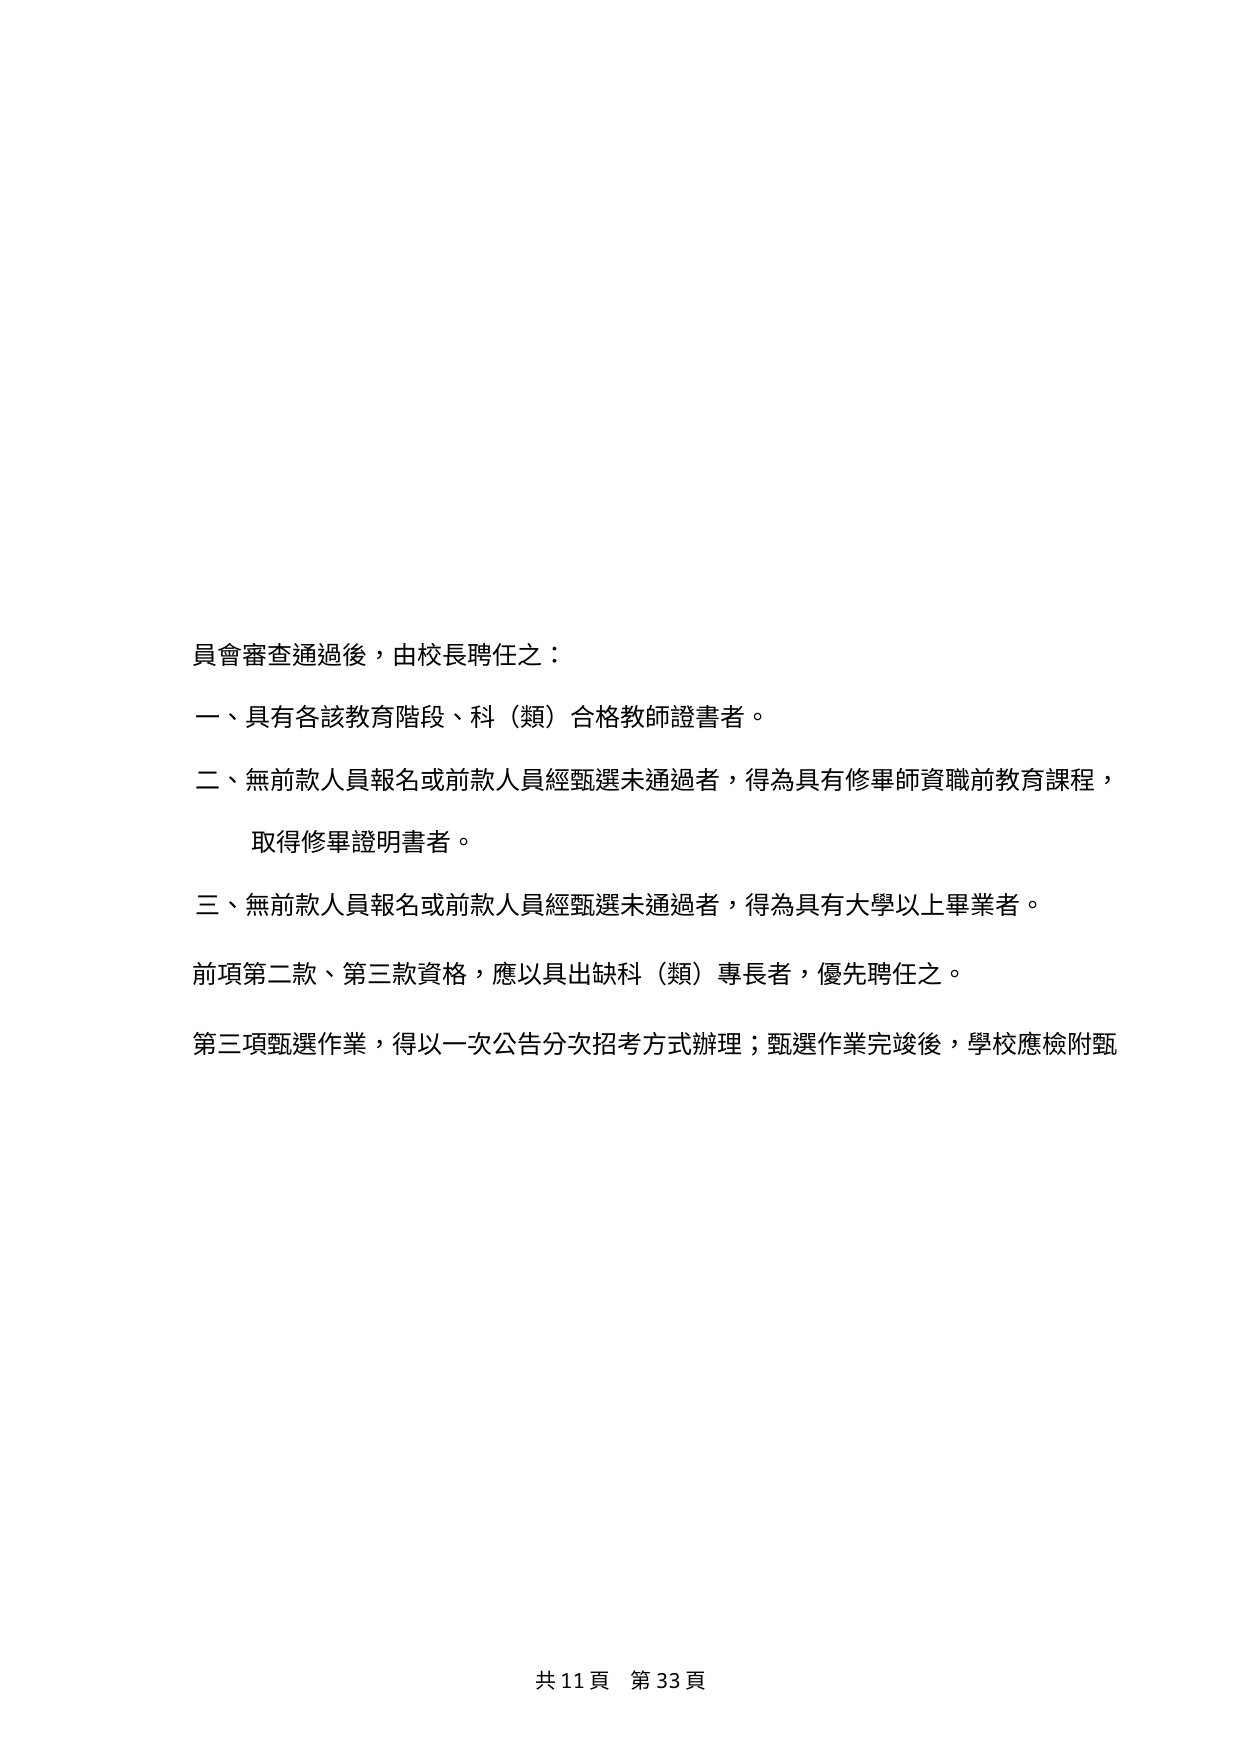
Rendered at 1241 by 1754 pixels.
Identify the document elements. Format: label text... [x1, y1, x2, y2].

text 前項第二款、第三款資格，應以具出缺科（類）專長者，優先聘任之。 [192, 931, 1122, 994]
text 三、無前款人員報名或前款人員經甄選未通過者，得為具有大學以上畢業者。 [118, 862, 1122, 924]
text 二、無前款人員報名或前款人員經甄選未通過者，得為具有修畢師資職前教育課程，取得修畢證明書者。 [195, 737, 1122, 862]
text 一、具有各該教育階段、科（類）合格教師證書者。 [118, 674, 1122, 737]
text 第三項甄選作業，得以一次公告分次招考方式辦理；甄選作業完竣後，學校應檢附甄 [192, 1001, 1122, 1063]
text 員會審查通過後，由校長聘任之： [192, 612, 1122, 674]
